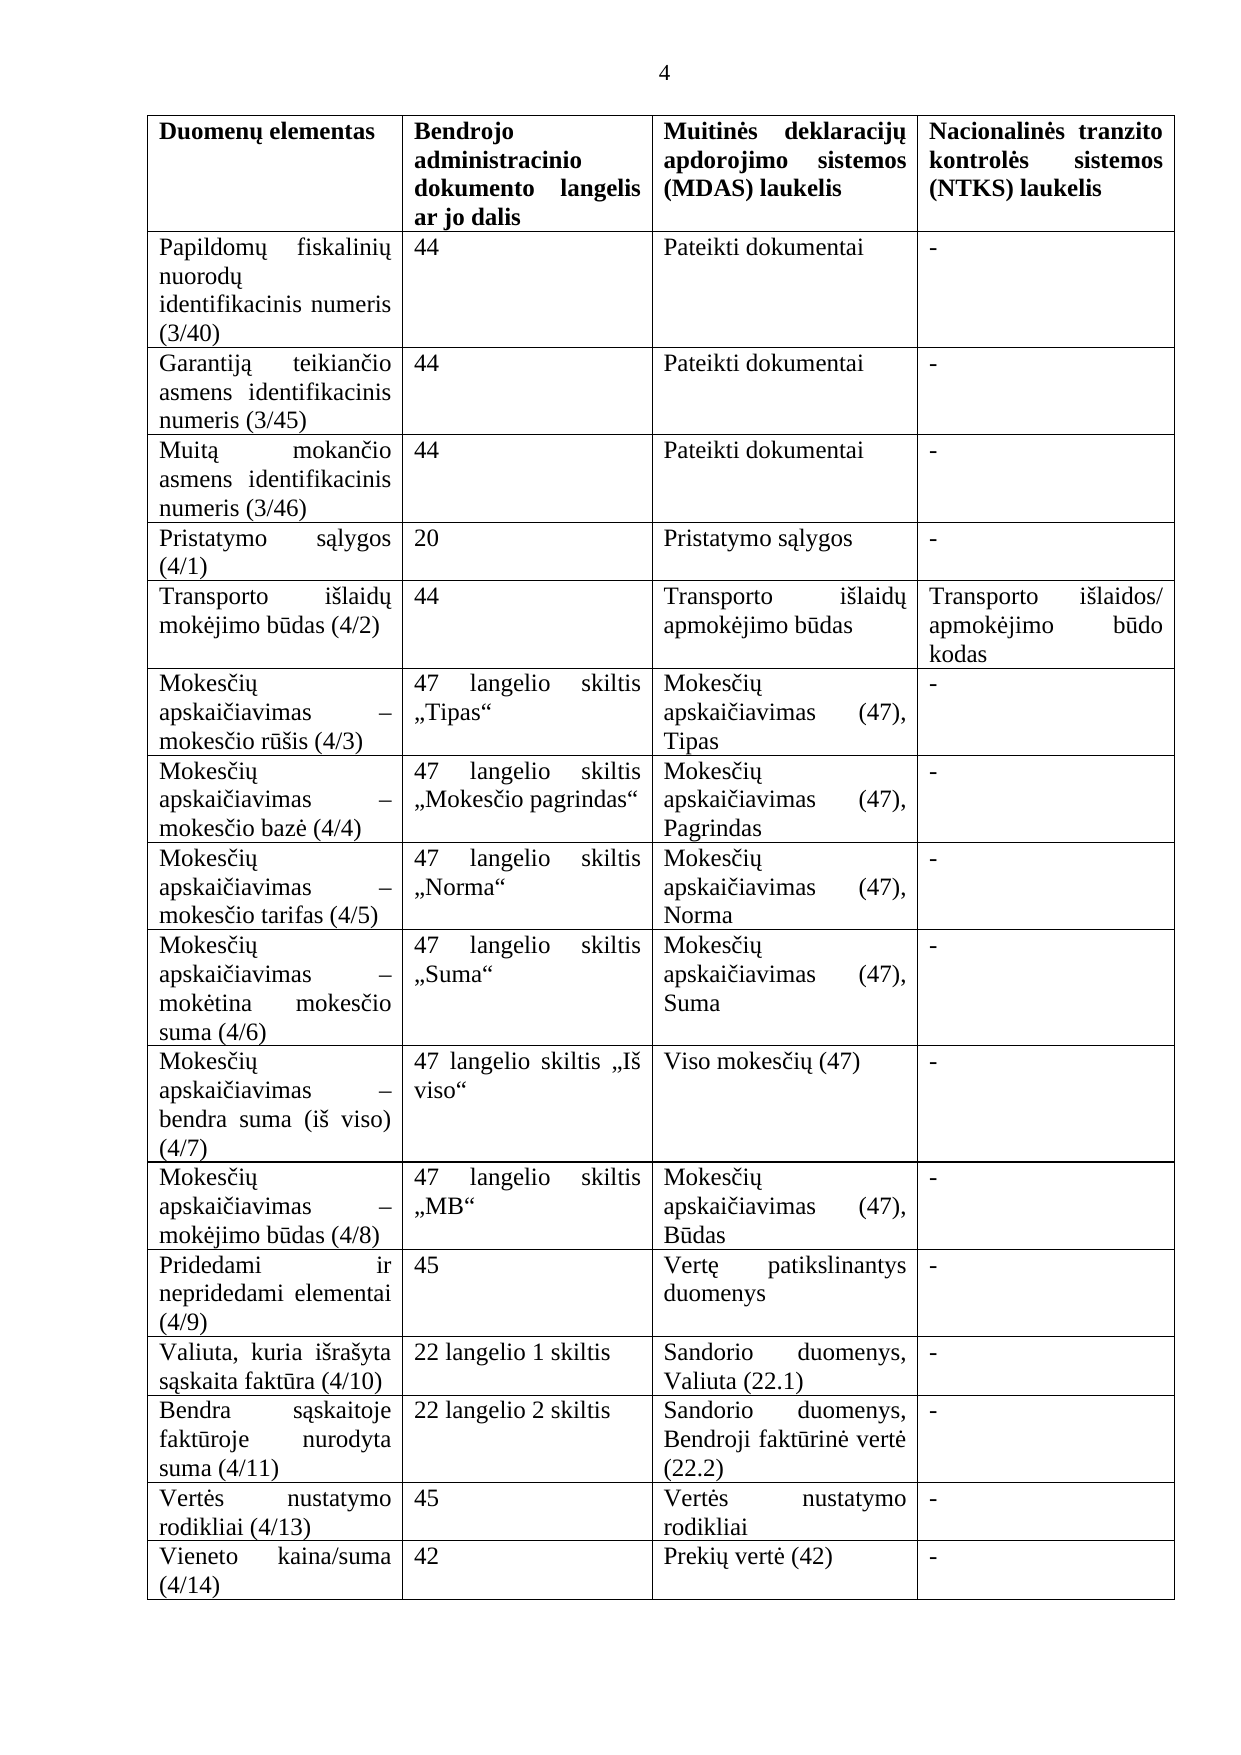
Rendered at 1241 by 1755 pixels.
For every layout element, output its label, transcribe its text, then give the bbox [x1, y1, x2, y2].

table_cell 47 langelio skiltis „Iš viso“ [403, 1046, 652, 1161]
table_cell 47 langelio skiltis „Mokesčio pagrindas“ [403, 756, 652, 842]
table_cell Pridedami ir nepridedami elementai (4/9) [148, 1250, 402, 1336]
table_cell Mokesčių apskaičiavimas – mokėtina mokesčio suma (4/6) [148, 930, 402, 1045]
table_cell 47 langelio skiltis „MB“ [403, 1163, 652, 1249]
table_cell Muitą mokančio asmens identifikacinis numeris (3/46) [148, 435, 402, 522]
table_cell - [918, 1396, 1174, 1482]
table_cell Sandorio duomenys, Valiuta (22.1) [653, 1337, 917, 1394]
table_header Muitinės deklaracijų apdorojimo sistemos (MDAS) laukelis [653, 116, 917, 231]
table_cell - [918, 232, 1174, 347]
table_cell - [918, 1483, 1174, 1540]
table_cell Mokesčių apskaičiavimas – bendra suma (iš viso) (4/7) [148, 1046, 402, 1161]
table_cell Vertę patikslinantys duomenys [653, 1250, 917, 1336]
table_cell 45 [403, 1250, 652, 1336]
table_cell - [918, 930, 1174, 1045]
table_cell Vertės nustatymo rodikliai (4/13) [148, 1483, 402, 1540]
table_cell 47 langelio skiltis „Norma“ [403, 843, 652, 929]
table_cell 44 [403, 348, 652, 434]
table_cell Viso mokesčių (47) [653, 1046, 917, 1161]
table_cell 44 [403, 232, 652, 347]
table_cell - [918, 1046, 1174, 1161]
table_cell Mokesčių apskaičiavimas (47), Norma [653, 843, 917, 929]
table_cell Mokesčių apskaičiavimas (47), Suma [653, 930, 917, 1045]
table_cell 47 langelio skiltis „Suma“ [403, 930, 652, 1045]
table_cell 44 [403, 435, 652, 522]
table_cell Prekių vertė (42) [653, 1541, 917, 1599]
table_header Nacionalinės tranzito kontrolės sistemos (NTKS) laukelis [918, 116, 1174, 231]
table_cell - [918, 348, 1174, 434]
table_cell 45 [403, 1483, 652, 1540]
table_cell - [918, 669, 1174, 755]
table_cell - [918, 843, 1174, 929]
table_cell - [918, 1337, 1174, 1394]
table_cell Mokesčių apskaičiavimas – mokesčio rūšis (4/3) [148, 669, 402, 755]
table_cell Vieneto kaina/suma (4/14) [148, 1541, 402, 1599]
table_cell Pateikti dokumentai [653, 232, 917, 347]
table_cell 22 langelio 1 skiltis [403, 1337, 652, 1394]
table_cell Papildomų fiskalinių nuorodų identifikacinis numeris (3/40) [148, 232, 402, 347]
table_cell Mokesčių apskaičiavimas – mokesčio tarifas (4/5) [148, 843, 402, 929]
table_header Duomenų elementas [148, 116, 402, 231]
table_cell - [918, 1250, 1174, 1336]
table_cell Transporto išlaidų apmokėjimo būdas [653, 581, 917, 667]
table_cell 44 [403, 581, 652, 667]
table_cell Vertės nustatymo rodikliai [653, 1483, 917, 1540]
table_cell Transporto išlaidų mokėjimo būdas (4/2) [148, 581, 402, 667]
table_cell Mokesčių apskaičiavimas – mokesčio bazė (4/4) [148, 756, 402, 842]
table_cell 20 [403, 523, 652, 580]
table_cell - [918, 756, 1174, 842]
table_cell Pristatymo sąlygos [653, 523, 917, 580]
table_cell Transporto išlaidos/ apmokėjimo būdo kodas [918, 581, 1174, 667]
table_cell 22 langelio 2 skiltis [403, 1396, 652, 1482]
table_cell Garantiją teikiančio asmens identifikacinis numeris (3/45) [148, 348, 402, 434]
table_cell 42 [403, 1541, 652, 1599]
table_cell 47 langelio skiltis „Tipas“ [403, 669, 652, 755]
table_cell Pateikti dokumentai [653, 435, 917, 522]
table_header Bendrojo administracinio dokumento langelis ar jo dalis [403, 116, 652, 231]
table_cell - [918, 523, 1174, 580]
table_cell Mokesčių apskaičiavimas (47), Pagrindas [653, 756, 917, 842]
table_cell Valiuta, kuria išrašyta sąskaita faktūra (4/10) [148, 1337, 402, 1394]
table_cell - [918, 1541, 1174, 1599]
table_cell Sandorio duomenys, Bendroji faktūrinė vertė (22.2) [653, 1396, 917, 1482]
table_cell Mokesčių apskaičiavimas – mokėjimo būdas (4/8) [148, 1163, 402, 1249]
table_cell - [918, 435, 1174, 522]
table_cell - [918, 1163, 1174, 1249]
table_cell Mokesčių apskaičiavimas (47), Tipas [653, 669, 917, 755]
table_cell Mokesčių apskaičiavimas (47), Būdas [653, 1163, 917, 1249]
table_cell Pristatymo sąlygos (4/1) [148, 523, 402, 580]
table_cell Pateikti dokumentai [653, 348, 917, 434]
table_cell Bendra sąskaitoje faktūroje nurodyta suma (4/11) [148, 1396, 402, 1482]
